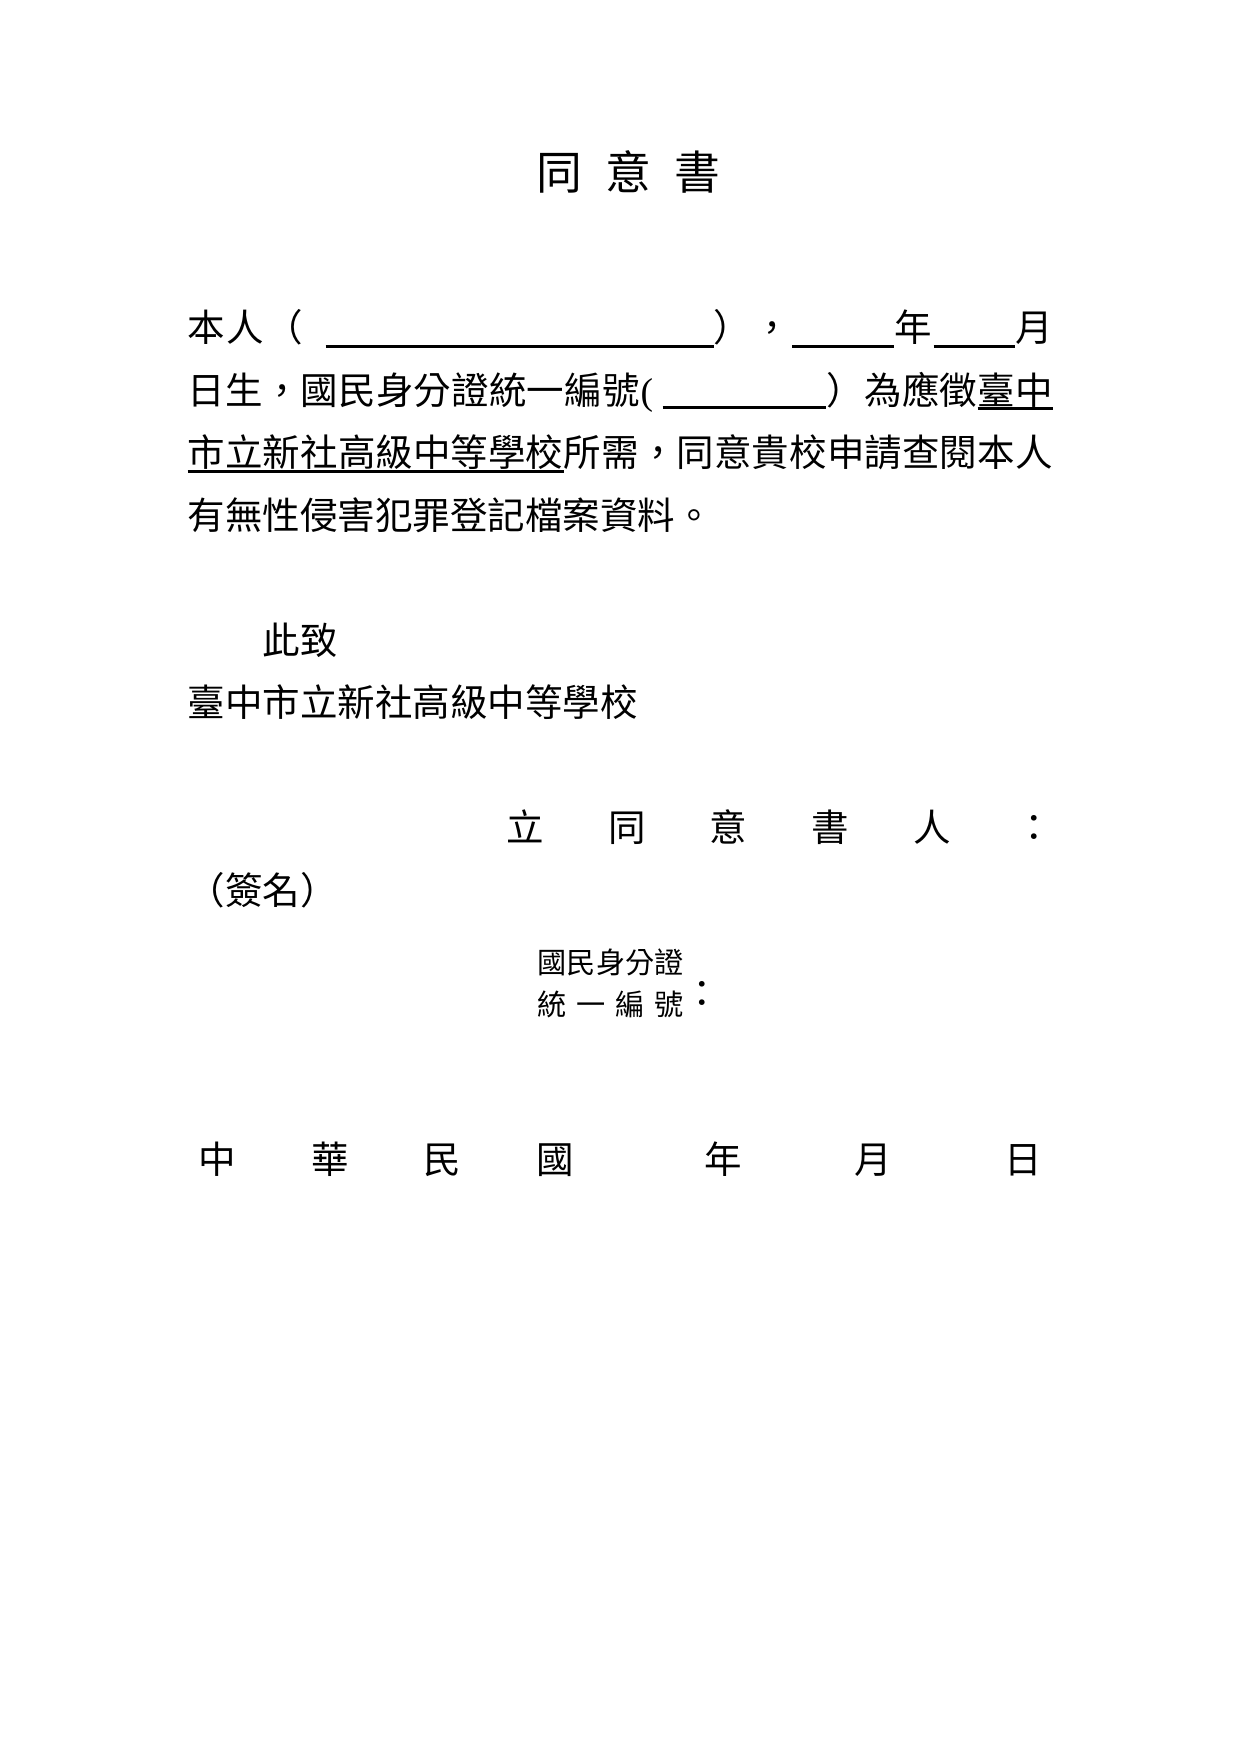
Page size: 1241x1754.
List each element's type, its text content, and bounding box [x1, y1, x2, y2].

text 臺中市立新社高級中等學校 [187, 659, 1053, 721]
text 中 華 民 國 年 月 日 [187, 1115, 1053, 1177]
text 此致 [187, 596, 1053, 659]
text 立同意書人： （簽名） [187, 784, 1053, 909]
text 本人（ ）， 年 月 日生，國民身分證統一編號( ）為應徵臺中市立新社高級中等學校所需，同意貴校申請查閱本人有無性侵害犯罪登記檔案資料。 [187, 284, 1053, 534]
text 同 意 書 [187, 96, 1069, 221]
text 國民身分證統一編號： [187, 909, 1053, 1034]
